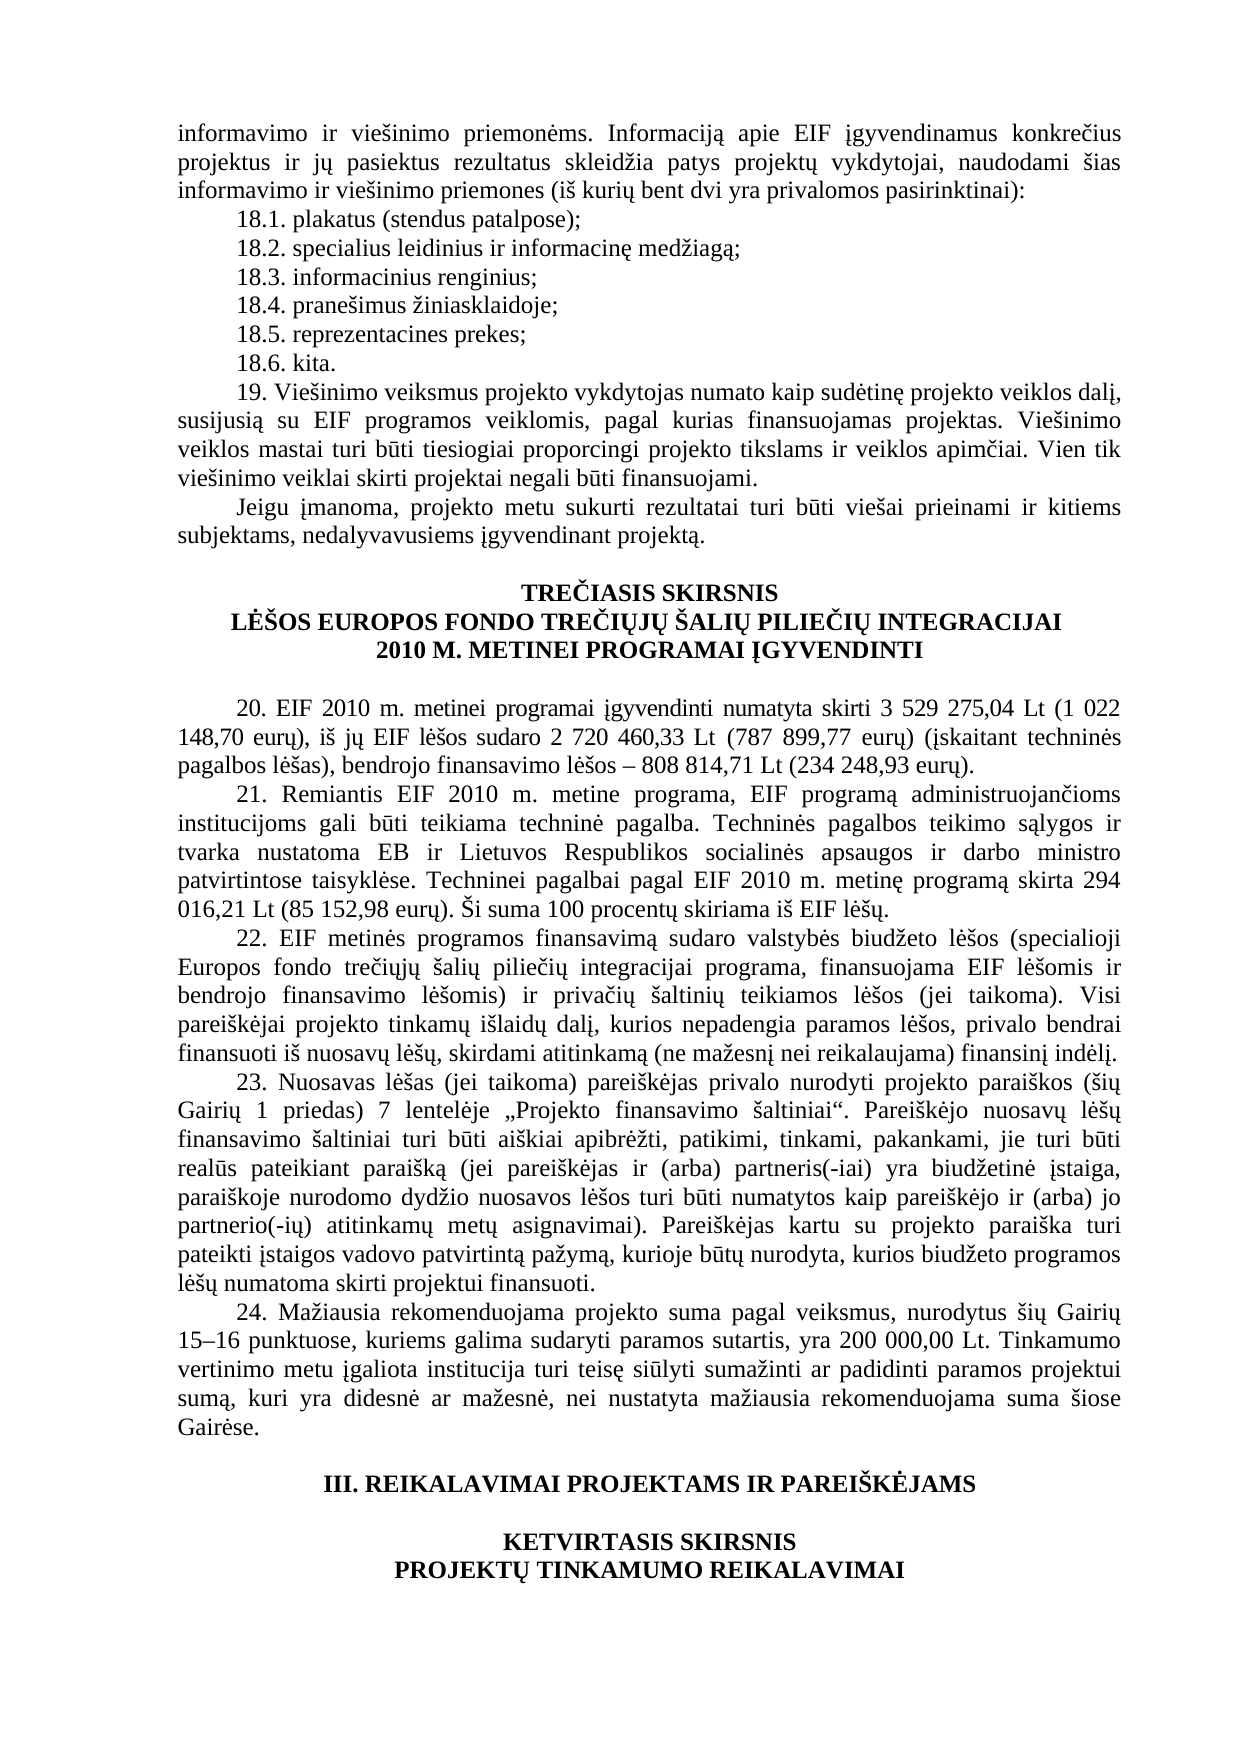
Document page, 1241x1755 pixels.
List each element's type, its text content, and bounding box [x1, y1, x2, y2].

text 18.4. pranešimus žiniasklaidoje; [177, 291, 1122, 319]
text 21. Remiantis EIF 2010 m. metine programa, EIF programą administruojančioms institucijoms gali būti teikiama techninė pagalba. Techninės pagalbos teikimo sąlygos ir tvarka nustatoma EB ir Lietuvos Respublikos socialinės apsaugos ir darbo ministro patvirtintose taisyklėse. Techninei pagalbai pagal EIF 2010 m. metinę programą skirta 294 016,21 Lt (85 152,98 eurų). Ši suma 100 procentų skiriama iš EIF lėšų. [177, 779, 1122, 923]
text informavimo ir viešinimo priemonėms. Informaciją apie EIF įgyvendinamus konkrečius projektus ir jų pasiektus rezultatus skleidžia patys projektų vykdytojai, naudodami šias informavimo ir viešinimo priemones (iš kurių bent dvi yra privalomos pasirinktinai): [177, 118, 1122, 204]
text 23. Nuosavas lėšas (jei taikoma) pareiškėjas privalo nurodyti projekto paraiškos (šių Gairių 1 priedas) 7 lentelėje „Projekto finansavimo šaltiniai“. Pareiškėjo nuosavų lėšų finansavimo šaltiniai turi būti aiškiai apibrėžti, patikimi, tinkami, pakankami, jie turi būti realūs pateikiant paraišką (jei pareiškėjas ir (arba) partneris(-iai) yra biudžetinė įstaiga, paraiškoje nurodomo dydžio nuosavos lėšos turi būti numatytos kaip pareiškėjo ir (arba) jo partnerio(-ių) atitinkamų metų asignavimai). Pareiškėjas kartu su projekto paraiška turi pateikti įstaigos vadovo patvirtintą pažymą, kurioje būtų nurodyta, kurios biudžeto programos lėšų numatoma skirti projektui finansuoti. [177, 1067, 1122, 1297]
text TREČIASIS SKIRSNIS [177, 578, 1122, 607]
text 18.3. informacinius renginius; [177, 262, 1122, 291]
text 19. Viešinimo veiksmus projekto vykdytojas numato kaip sudėtinę projekto veiklos dalį, susijusią su EIF programos veiklomis, pagal kurias finansuojamas projektas. Viešinimo veiklos mastai turi būti tiesiogiai proporcingi projekto tikslams ir veiklos apimčiai. Vien tik viešinimo veiklai skirti projektai negali būti finansuojami. [177, 377, 1122, 492]
text KETVIRTASIS SKIRSNIS [177, 1527, 1122, 1556]
text 20. EIF 2010 m. metinei programai įgyvendinti numatyta skirti 3 529 275,04 Lt (1 022 148,70 eurų), iš jų EIF lėšos sudaro 2 720 460,33 Lt (787 899,77 eurų) (įskaitant techninės pagalbos lėšas), bendrojo finansavimo lėšos – 808 814,71 Lt (234 248,93 eurų). [177, 693, 1122, 779]
text 18.1. plakatus (stendus patalpose); [177, 204, 1122, 233]
text LĖŠOS EUROPOS FONDO TREČIŲJŲ ŠALIŲ PILIEČIŲ INTEGRACIJAI [177, 607, 1122, 636]
text Jeigu įmanoma, projekto metu sukurti rezultatai turi būti viešai prieinami ir kitiems subjektams, nedalyvavusiems įgyvendinant projektą. [177, 492, 1122, 549]
text 18.6. kita. [177, 348, 1122, 377]
text 2010 m. METINEI PROGRAMAI ĮGYVENDINTI [177, 636, 1122, 664]
text 18.5. reprezentacines prekes; [177, 319, 1122, 348]
text 24. Mažiausia rekomenduojama projekto suma pagal veiksmus, nurodytus šių Gairių 15–16 punktuose, kuriems galima sudaryti paramos sutartis, yra 200 000,00 Lt. Tinkamumo vertinimo metu įgaliota institucija turi teisę siūlyti sumažinti ar padidinti paramos projektui sumą, kuri yra didesnė ar mažesnė, nei nustatyta mažiausia rekomenduojama suma šiose Gairėse. [177, 1297, 1122, 1441]
text PROJEKTŲ TINKAMUMO REIKALAVIMAI [177, 1556, 1122, 1584]
text 18.2. specialius leidinius ir informacinę medžiagą; [177, 233, 1122, 262]
text III. REIKALAVIMAI PROJEKTAMS IR PAREIŠKĖJAMS [177, 1469, 1122, 1498]
text 22. EIF metinės programos finansavimą sudaro valstybės biudžeto lėšos (specialioji Europos fondo trečiųjų šalių piliečių integracijai programa, finansuojama EIF lėšomis ir bendrojo finansavimo lėšomis) ir privačių šaltinių teikiamos lėšos (jei taikoma). Visi pareiškėjai projekto tinkamų išlaidų dalį, kurios nepadengia paramos lėšos, privalo bendrai finansuoti iš nuosavų lėšų, skirdami atitinkamą (ne mažesnį nei reikalaujama) finansinį indėlį. [177, 923, 1122, 1067]
